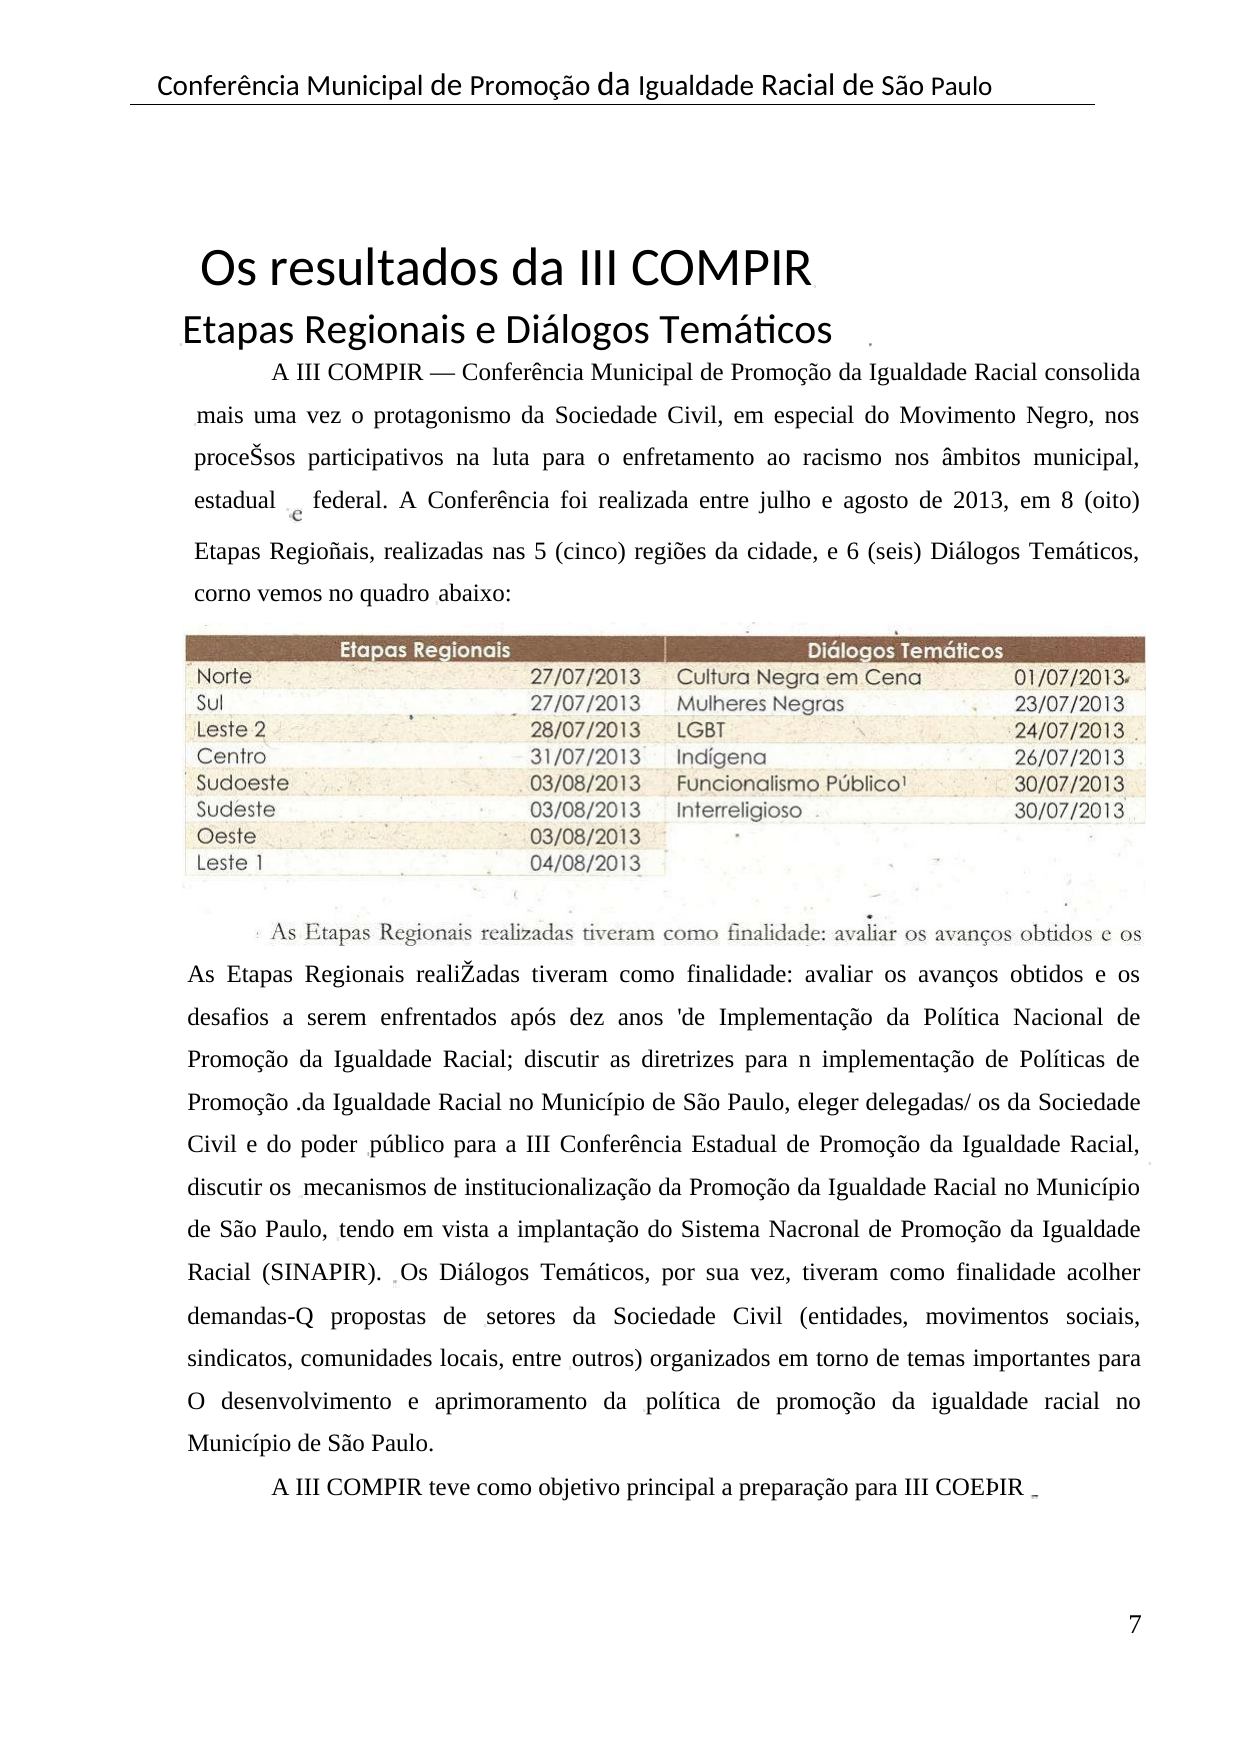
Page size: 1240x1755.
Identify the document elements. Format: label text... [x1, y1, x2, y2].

subtitle Etapas Regionais e Diálogos Temáticos [130, 303, 1143, 354]
text A III COMPIR teve como objetivo principal a preparação para III COEÞIR [271, 1472, 1141, 1501]
text As Etapas Regionais realiŽadas tiveram como finalidade: avaliar os avanços obtidos e os desafios a serem enfrentados após dez anos 'de Implementação da Política Nacional de Promoção da Igualdade Racial; discutir as diretrizes para n implementação de Políticas de Promoção .da Igualdade Racial no Município de São Paulo, eleger delegadas/ os da Sociedade Civil e do poder público para a III Conferência Estadual de Promoção da Igualdade Racial, discutir os mecanismos de institucionalização da Promoção da Igualdade Racial no Município de São Paulo, tendo em vista a implantação do Sistema Nacronal de Promoção da Igualdade Racial (SINAPIR). Os Diálogos Temáticos, por sua vez, tiveram como finalidade acolher demandas-Q propostas de setores da Sociedade Civil (entidades, movimentos sociais, sindicatos, comunidades locais, entre outros) organizados em torno de temas importantes para O desenvolvimento e aprimoramento da política de promoção da igualdade racial no Município de São Paulo. [182, 946, 1141, 1457]
text A III COMPIR — Conferência Municipal de Promoção da Igualdade Racial consolida mais uma vez o protagonismo da Sociedade Civil, em especial do Movimento Negro, nos proceŠsos participativos na luta para o enfretamento ao racismo nos âmbitos municipal, estadual federal. A Conferência foi realizada entre julho e agosto de 2013, em 8 (oito) Etapas Regioñais, realizadas nas 5 (cinco) regiões da cidade, e 6 (seis) Diálogos Temáticos, corno vemos no quadro abaixo: [194, 357, 1141, 607]
text Os resultados da III COMPIR [200, 232, 1143, 298]
